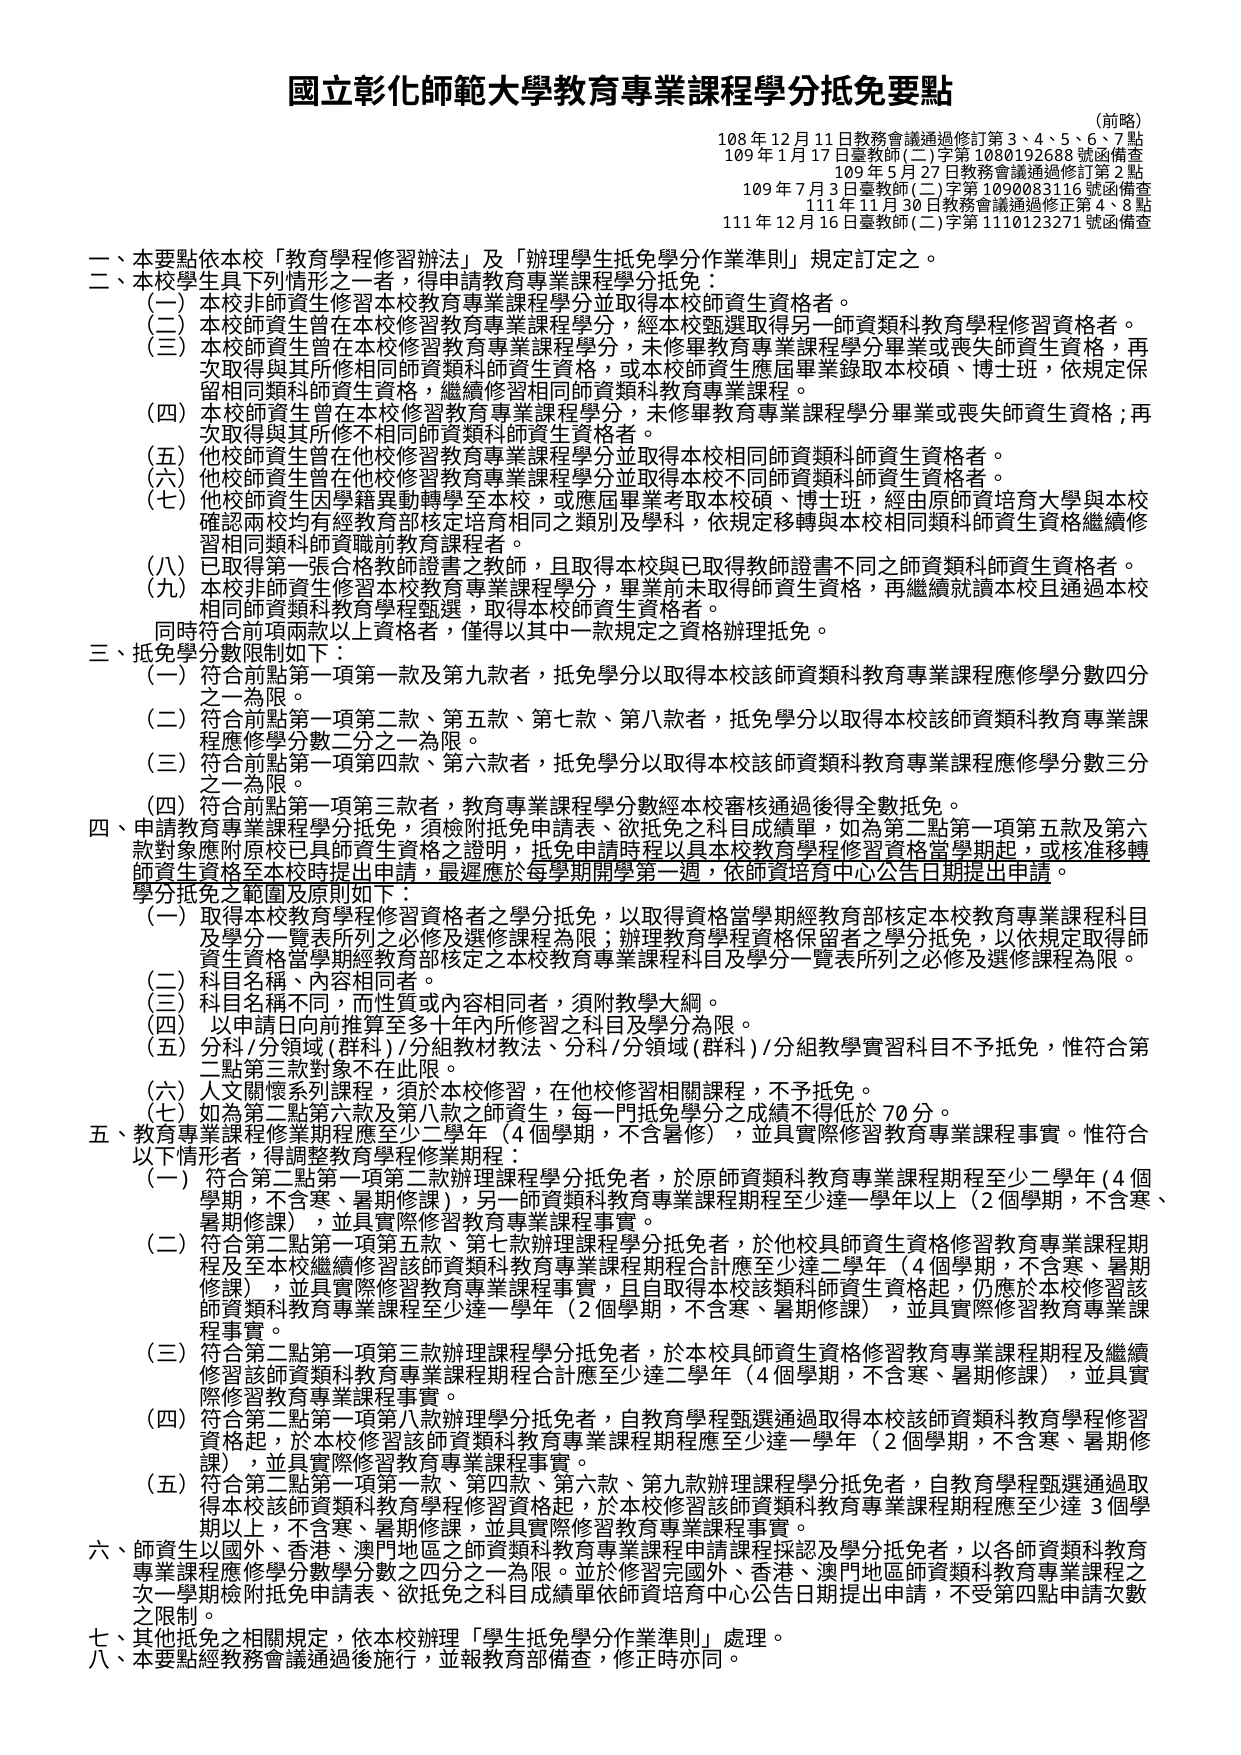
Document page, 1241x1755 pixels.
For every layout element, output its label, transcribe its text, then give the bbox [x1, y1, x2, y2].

text （二）符合前點第一項第二款、第五款、第七款、第八款者，抵免學分以取得本校該師資類科教育專業課程應修學分數二分之一為限。 [134, 710, 1152, 753]
text 109年5月27日教務會議通過修訂第2點 [89, 165, 1152, 182]
text （六）人文關懷系列課程，須於本校修習，在他校修習相關課程，不予抵免。 [134, 1082, 1152, 1103]
text （二）符合第二點第一項第五款、第七款辦理課程學分抵免者，於他校具師資生資格修習教育專業課程期程及至本校繼續修習該師資類科教育專業課程期程合計應至少達二學年（4個學期，不含寒、暑期修課），並具實際修習教育專業課程事實，且自取得本校該類科師資生資格起，仍應於本校修習該師資類科教育專業課程至少達一學年（2個學期，不含寒、暑期修課），並具實際修習教育專業課程事實。 [134, 1235, 1152, 1344]
text （五）符合第二點第一項第一款、第四款、第六款、第九款辦理課程學分抵免者，自教育學程甄選通過取得本校該師資類科教育學程修習資格起，於本校修習該師資類科教育專業課程期程應至少達3個學期以上，不含寒、暑期修課，並具實際修習教育專業課程事實。 [134, 1475, 1152, 1541]
text （四）符合第二點第一項第八款辦理學分抵免者，自教育學程甄選通過取得本校該師資類科教育學程修習資格起，於本校修習該師資類科教育專業課程期程應至少達一學年（2個學期，不含寒、暑期修課），並具實際修習教育專業課程事實。 [134, 1410, 1152, 1475]
text 學分抵免之範圍及原則如下： [133, 885, 1152, 907]
text （七）如為第二點第六款及第八款之師資生，每一門抵免學分之成績不得低於70分。 [508, 1103, 1152, 1125]
text 國立彰化師範大學教育專業課程學分抵免要點 [89, 64, 1152, 113]
text 一、本要點依本校「教育學程修習辦法」及「辦理學生抵免學分作業準則」規定訂定之。 [89, 250, 1152, 272]
text （七）如為第二點第六款及第八款之師資生，每一門抵免學分之成績不得低於70分。 [134, 1103, 518, 1125]
text 同時符合前項兩款以上資格者，僅得以其中一款規定之資格辦理抵免。 [133, 622, 1152, 644]
text 111年12月16日臺教師(二)字第1110123271號函備查 [89, 215, 1152, 232]
text 四、申請教育專業課程學分抵免，須檢附抵免申請表、欲抵免之科目成績單，如為第二點第一項第五款及第六款對象應附原校已具師資生資格之證明，抵免申請時程以具本校教育學程修習資格當學期起，或核准移轉師資生資格至本校時提出申請，最遲應於每學期開學第一週，依師資培育中心公告日期提出申請。 [89, 819, 1152, 885]
text 八、本要點經教務會議通過後施行，並報教育部備查，修正時亦同。 [89, 1650, 1152, 1672]
text 二、本校學生具下列情形之一者，得申請教育專業課程學分抵免： [89, 272, 1152, 294]
text （七）他校師資生因學籍異動轉學至本校，或應屆畢業考取本校碩、博士班，經由原師資培育大學與本校確認兩校均有經教育部核定培育相同之類別及學科，依規定移轉與本校相同類科師資生資格繼續修習相同類科師資職前教育課程者。 [134, 491, 1152, 557]
text （四） 以申請日向前推算至多十年內所修習之科目及學分為限。 [134, 1016, 1152, 1038]
text （一）取得本校教育學程修習資格者之學分抵免，以取得資格當學期經教育部核定本校教育專業課程科目及學分一覽表所列之必修及選修課程為限；辦理教育學程資格保留者之學分抵免，以依規定取得師資生資格當學期經教育部核定之本校教育專業課程科目及學分一覽表所列之必修及選修課程為限。 [134, 907, 1152, 972]
text （三）科目名稱不同，而性質或內容相同者，須附教學大綱。 [134, 994, 1152, 1016]
text （九）本校非師資生修習本校教育專業課程學分，畢業前未取得師資生資格，再繼續就讀本校且通過本校相同師資類科教育學程甄選，取得本校師資生資格者。 [134, 578, 1152, 622]
text （五）他校師資生曾在他校修習教育專業課程學分並取得本校相同師資類科師資生資格者。 [134, 447, 1152, 469]
text 六、師資生以國外、香港、澳門地區之師資類科教育專業課程申請課程採認及學分抵免者，以各師資類科教育專業課程應修學分數學分數之四分之一為限。並於修習完國外、香港、澳門地區師資類科教育專業課程之次一學期檢附抵免申請表、欲抵免之科目成績單依師資培育中心公告日期提出申請，不受第四點申請次數之限制。 [89, 1541, 1152, 1628]
text 108年12月11日教務會議通過修訂第3、4、5、6、7點 [89, 132, 1152, 148]
text 七、其他抵免之相關規定，依本校辦理「學生抵免學分作業準則」處理。 [89, 1628, 1152, 1650]
text （五）分科/分領域(群科)/分組教材教法、分科/分領域(群科)/分組教學實習科目不予抵免，惟符合第二點第三款對象不在此限。 [134, 1038, 1152, 1082]
text （一）本校非師資生修習本校教育專業課程學分並取得本校師資生資格者。 [134, 294, 1152, 316]
text （三）本校師資生曾在本校修習教育專業課程學分，未修畢教育專業課程學分畢業或喪失師資生資格，再次取得與其所修相同師資類科師資生資格，或本校師資生應屆畢業錄取本校碩、博士班，依規定保留相同類科師資生資格，繼續修習相同師資類科教育專業課程。 [134, 338, 1152, 403]
text 三、抵免學分數限制如下： [89, 644, 1152, 666]
text （八）已取得第一張合格教師證書之教師，且取得本校與已取得教師證書不同之師資類科師資生資格者。 [134, 557, 1152, 578]
text （三）符合前點第一項第四款、第六款者，抵免學分以取得本校該師資類科教育專業課程應修學分數三分之一為限。 [134, 753, 1152, 797]
text 109年1月17日臺教師(二)字第1080192688號函備查 [89, 148, 1152, 165]
text 109年7月3日臺教師(二)字第1090083116號函備查 [89, 182, 1152, 198]
text （二）科目名稱、內容相同者。 [134, 972, 1152, 994]
text （一) 符合第二點第一項第二款辦理課程學分抵免者，於原師資類科教育專業課程期程至少二學年(4個學期，不含寒、暑期修課)，另一師資類科教育專業課程期程至少達一學年以上（2個學期，不含寒、暑期修課），並具實際修習教育專業課程事實。 [134, 1169, 1152, 1235]
text 五、教育專業課程修業期程應至少二學年（4個學期，不含暑修），並具實際修習教育專業課程事實。惟符合以下情形者，得調整教育學程修業期程： [89, 1125, 1152, 1169]
text 111年11月30日教務會議通過修正第4、8點 [89, 198, 1152, 215]
text （四）本校師資生曾在本校修習教育專業課程學分，未修畢教育專業課程學分畢業或喪失師資生資格;再次取得與其所修不相同師資類科師資生資格者。 [134, 403, 1152, 447]
text （四）符合前點第一項第三款者，教育專業課程學分數經本校審核通過後得全數抵免。 [134, 797, 1152, 819]
text （二）本校師資生曾在本校修習教育專業課程學分，經本校甄選取得另一師資類科教育學程修習資格者。 [134, 316, 1152, 338]
text （三）符合第二點第一項第三款辦理課程學分抵免者，於本校具師資生資格修習教育專業課程期程及繼續修習該師資類科教育專業課程期程合計應至少達二學年（4個學期，不含寒、暑期修課），並具實際修習教育專業課程事實。 [134, 1344, 1152, 1410]
text （六）他校師資生曾在他校修習教育專業課程學分並取得本校不同師資類科師資生資格者。 [134, 469, 1152, 491]
text （一）符合前點第一項第一款及第九款者，抵免學分以取得本校該師資類科教育專業課程應修學分數四分之一為限。 [134, 666, 1152, 710]
text （前略） [89, 113, 1152, 132]
